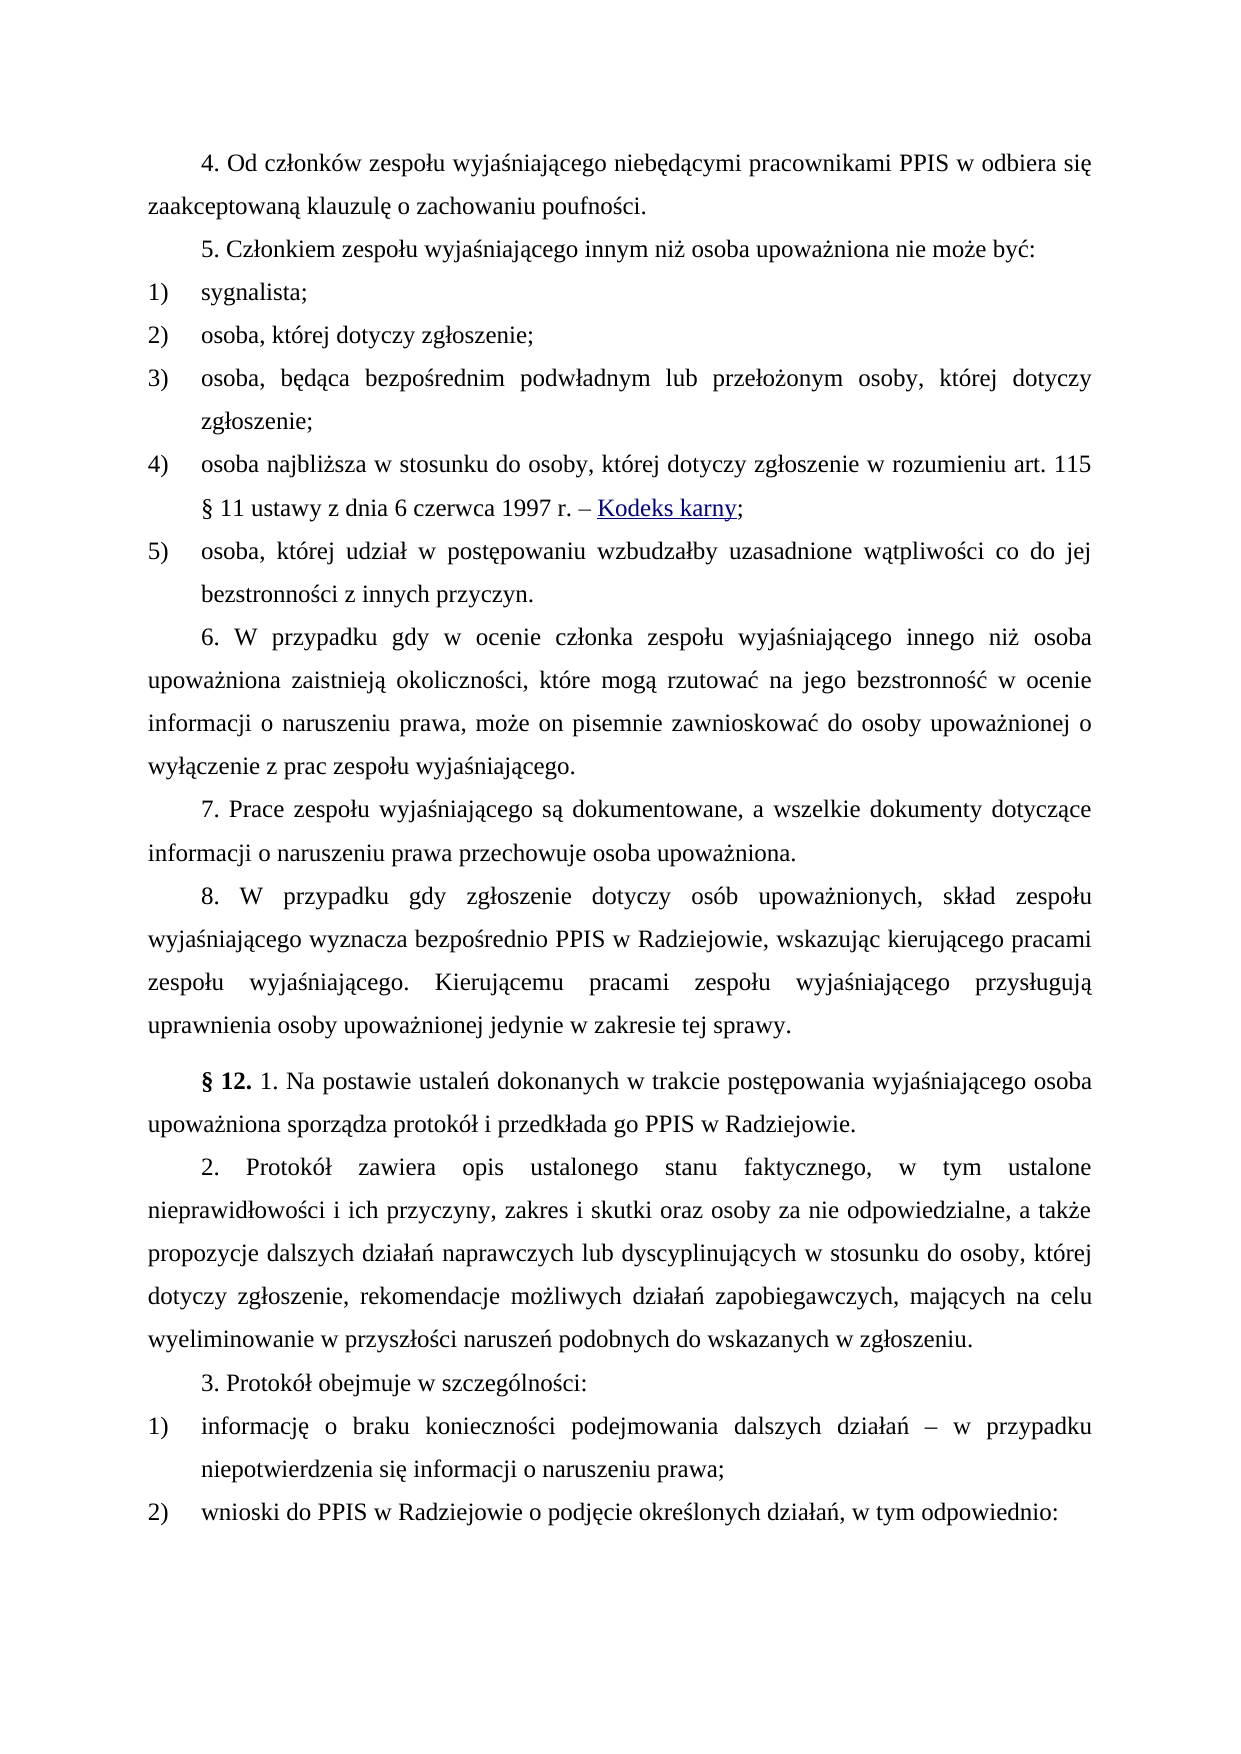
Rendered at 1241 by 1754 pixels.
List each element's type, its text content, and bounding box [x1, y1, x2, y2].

text 1) informację o braku konieczności podejmowania dalszych działań – w przypadku niepotwierdzenia się informacji o naruszeniu prawa; [148, 1411, 1093, 1483]
text 7. Prace zespołu wyjaśniającego są dokumentowane, a wszelkie dokumenty dotyczące informacji o naruszeniu prawa przechowuje osoba upoważniona. [148, 794, 1093, 866]
text 2) wnioski do PPIS w Radziejowie o podjęcie określonych działań, w tym odpowiednio: [148, 1497, 1093, 1526]
text § 12. 1. Na postawie ustaleń dokonanych w trakcie postępowania wyjaśniającego osoba upoważniona sporządza protokół i przedkłada go PPIS w Radziejowie. [148, 1066, 1093, 1138]
text 8. W przypadku gdy zgłoszenie dotyczy osób upoważnionych, skład zespołu wyjaśniającego wyznacza bezpośrednio PPIS w Radziejowie, wskazując kierującego pracami zespołu wyjaśniającego. Kierującemu pracami zespołu wyjaśniającego przysługują uprawnienia osoby upoważnionej jedynie w zakresie tej sprawy. [148, 881, 1093, 1039]
text 2) osoba, której dotyczy zgłoszenie; [148, 320, 1093, 349]
text 3. Protokół obejmuje w szczególności: [148, 1368, 1093, 1396]
text 4. Od członków zespołu wyjaśniającego niebędącymi pracownikami PPIS w odbiera się zaakceptowaną klauzulę o zachowaniu poufności. [148, 148, 1093, 219]
text 3) osoba, będąca bezpośrednim podwładnym lub przełożonym osoby, której dotyczy zgłoszenie; [148, 363, 1093, 435]
text 1) sygnalista; [148, 277, 1093, 306]
text 6. W przypadku gdy w ocenie członka zespołu wyjaśniającego innego niż osoba upoważniona zaistnieją okoliczności, które mogą rzutować na jego bezstronność w ocenie informacji o naruszeniu prawa, może on pisemnie zawnioskować do osoby upoważnionej o wyłączenie z prac zespołu wyjaśniającego. [148, 622, 1093, 780]
text 4) osoba najbliższa w stosunku do osoby, której dotyczy zgłoszenie w rozumieniu art. 115 § 11 ustawy z dnia 6 czerwca 1997 r. – Kodeks karny; [148, 449, 1093, 521]
text 2. Protokół zawiera opis ustalonego stanu faktycznego, w tym ustalone nieprawidłowości i ich przyczyny, zakres i skutki oraz osoby za nie odpowiedzialne, a także propozycje dalszych działań naprawczych lub dyscyplinujących w stosunku do osoby, której dotyczy zgłoszenie, rekomendacje możliwych działań zapobiegawczych, mających na celu wyeliminowanie w przyszłości naruszeń podobnych do wskazanych w zgłoszeniu. [148, 1152, 1093, 1353]
text 5) osoba, której udział w postępowaniu wzbudzałby uzasadnione wątpliwości co do jej bezstronności z innych przyczyn. [148, 536, 1093, 608]
text 5. Członkiem zespołu wyjaśniającego innym niż osoba upoważniona nie może być: [148, 234, 1093, 263]
